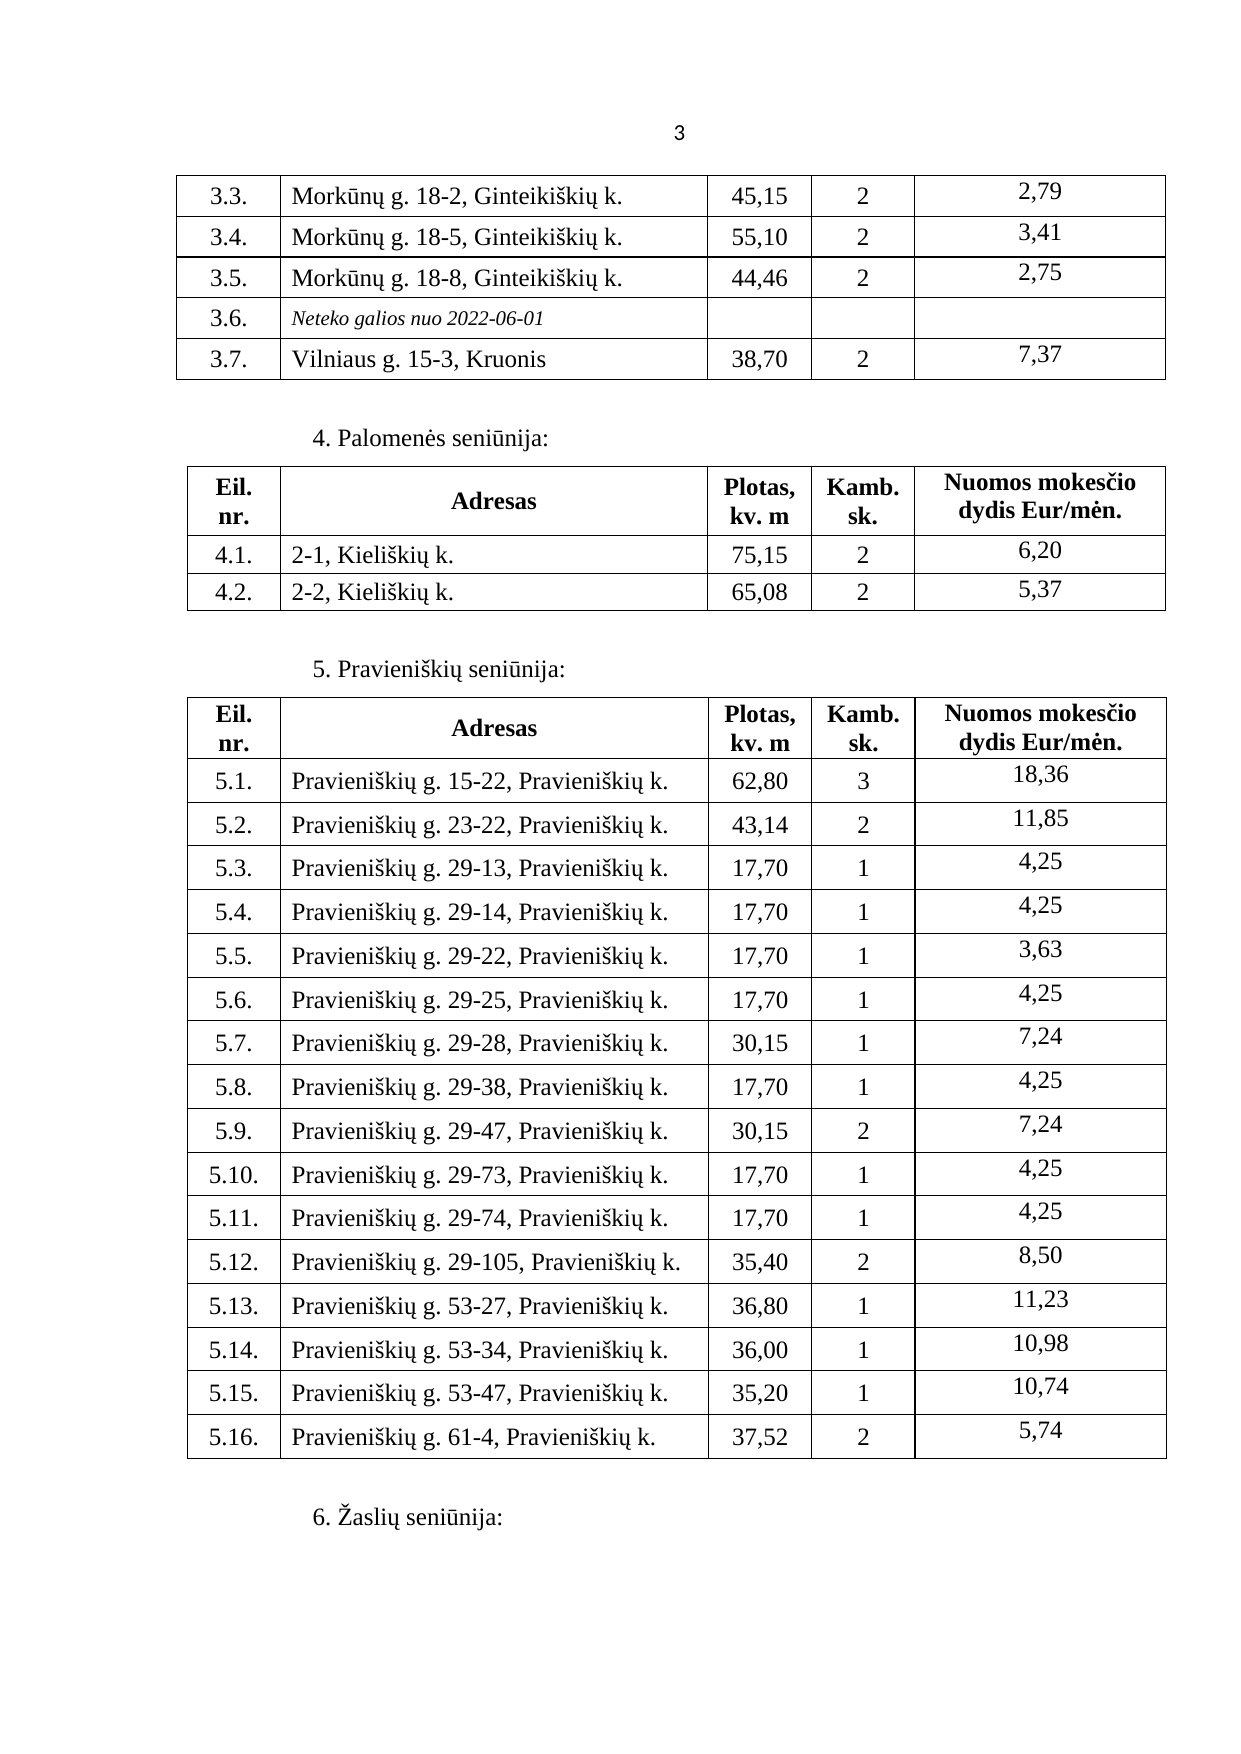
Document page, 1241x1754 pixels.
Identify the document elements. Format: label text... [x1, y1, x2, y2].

table_cell 5.8. [188, 1065, 280, 1108]
table_cell 3,63 [916, 934, 1166, 977]
table_cell 2 [812, 536, 914, 573]
table_cell 7,24 [916, 1109, 1166, 1152]
table_header Kamb. sk. [812, 698, 914, 758]
table_cell 17,70 [709, 1196, 811, 1239]
table_cell 6,20 [915, 536, 1165, 573]
table_cell 1 [812, 1328, 914, 1370]
table_cell 2 [812, 1109, 914, 1152]
table_cell 1 [812, 1065, 914, 1108]
text 5. Pravieniškių seniūnija: [177, 654, 1181, 683]
table_cell 7,37 [915, 339, 1165, 378]
table_cell Pravieniškių g. 23-22, Pravieniškių k. [281, 803, 708, 845]
table_cell 2 [812, 803, 914, 845]
table_cell Pravieniškių g. 29-28, Pravieniškių k. [281, 1021, 708, 1064]
table_cell 5.2. [188, 803, 280, 845]
table_cell 2 [812, 1240, 914, 1283]
text 4. Palomenės seniūnija: [177, 423, 1181, 451]
table_cell Morkūnų g. 18-5, Ginteikiškių k. [281, 217, 707, 256]
table_cell 5.16. [188, 1415, 280, 1458]
table_cell Pravieniškių g. 29-25, Pravieniškių k. [281, 978, 708, 1020]
table_cell Pravieniškių g. 29-105, Pravieniškių k. [281, 1240, 708, 1283]
table_cell 43,14 [709, 803, 811, 845]
table_cell 3.7. [177, 339, 280, 378]
table_cell 1 [812, 846, 914, 889]
table_cell 5.1. [188, 759, 280, 802]
table_cell Pravieniškių g. 29-22, Pravieniškių k. [281, 934, 708, 977]
table_cell 4,25 [916, 1153, 1166, 1195]
table_cell 4.1. [188, 536, 280, 573]
table_cell 2,79 [915, 176, 1165, 216]
table_cell 1 [812, 978, 914, 1020]
table_cell 4,25 [916, 890, 1166, 933]
table_cell 5.6. [188, 978, 280, 1020]
table_cell 5.12. [188, 1240, 280, 1283]
table_cell 5.15. [188, 1371, 280, 1414]
table_cell 5.9. [188, 1109, 280, 1152]
table_cell 2 [812, 176, 914, 216]
table_cell 2 [812, 217, 914, 256]
table_cell 4,25 [916, 1065, 1166, 1108]
table_cell 75,15 [708, 536, 811, 573]
table_cell 17,70 [709, 1153, 811, 1195]
table_cell Pravieniškių g. 53-34, Pravieniškių k. [281, 1328, 708, 1370]
table_cell 17,70 [709, 934, 811, 977]
table_cell 17,70 [709, 1065, 811, 1108]
table_cell 11,85 [916, 803, 1166, 845]
table_cell 3.3. [177, 176, 280, 216]
table_cell 7,24 [916, 1021, 1166, 1064]
text 6. Žaslių seniūnija: [177, 1502, 1181, 1531]
table_cell 5.3. [188, 846, 280, 889]
table_cell 1 [812, 934, 914, 977]
table_cell Morkūnų g. 18-2, Ginteikiškių k. [281, 176, 707, 216]
table_cell 3.5. [177, 258, 280, 297]
table_cell 3,41 [915, 217, 1165, 256]
table_cell 3 [812, 759, 914, 802]
table_cell 5,37 [915, 574, 1165, 610]
table_cell Pravieniškių g. 29-13, Pravieniškių k. [281, 846, 708, 889]
table_cell 5.11. [188, 1196, 280, 1239]
table_cell 4,25 [916, 1196, 1166, 1239]
table_header Adresas [281, 698, 708, 758]
table_cell 45,15 [708, 176, 811, 216]
table_cell 5.7. [188, 1021, 280, 1064]
table_header Nuomos mokesčio dydis Eur/mėn. [915, 467, 1165, 534]
table_cell 5.14. [188, 1328, 280, 1370]
table_cell 36,80 [709, 1284, 811, 1327]
table_cell Vilniaus g. 15-3, Kruonis [281, 339, 707, 378]
table_cell 17,70 [709, 846, 811, 889]
table_cell 35,20 [709, 1371, 811, 1414]
table_cell 10,98 [916, 1328, 1166, 1370]
table_cell 37,52 [709, 1415, 811, 1458]
table_cell 1 [812, 1371, 914, 1414]
table_cell 1 [812, 890, 914, 933]
table_cell 2-1, Kieliškių k. [281, 536, 707, 573]
table_cell 2 [812, 258, 914, 297]
table_header Eil. nr. [188, 467, 280, 534]
table_cell [812, 298, 914, 338]
table_cell 3.4. [177, 217, 280, 256]
table_cell Morkūnų g. 18-8, Ginteikiškių k. [281, 258, 707, 297]
table_cell 55,10 [708, 217, 811, 256]
table_cell 2-2, Kieliškių k. [281, 574, 707, 610]
table_cell 5.5. [188, 934, 280, 977]
table_cell Pravieniškių g. 53-27, Pravieniškių k. [281, 1284, 708, 1327]
table_cell 1 [812, 1196, 914, 1239]
table_cell Pravieniškių g. 29-38, Pravieniškių k. [281, 1065, 708, 1108]
table_cell 35,40 [709, 1240, 811, 1283]
table_cell 2,75 [915, 258, 1165, 297]
table_cell 2 [812, 574, 914, 610]
table_cell 18,36 [916, 759, 1166, 802]
table_cell 4,25 [916, 978, 1166, 1020]
table_cell 8,50 [916, 1240, 1166, 1283]
table_cell Pravieniškių g. 29-74, Pravieniškių k. [281, 1196, 708, 1239]
table_cell 3.6. [177, 298, 280, 338]
table_cell Pravieniškių g. 29-47, Pravieniškių k. [281, 1109, 708, 1152]
table_header Adresas [281, 467, 707, 534]
table_cell 65,08 [708, 574, 811, 610]
table_cell Pravieniškių g. 29-14, Pravieniškių k. [281, 890, 708, 933]
table_cell 30,15 [709, 1021, 811, 1064]
table_cell Pravieniškių g. 53-47, Pravieniškių k. [281, 1371, 708, 1414]
table_cell [708, 298, 811, 338]
table_header Plotas, kv. m [709, 698, 811, 758]
table_header Eil. nr. [188, 698, 280, 758]
table_cell 2 [812, 1415, 914, 1458]
table_cell 5.4. [188, 890, 280, 933]
table_cell 4.2. [188, 574, 280, 610]
table_cell 2 [812, 339, 914, 378]
table_cell Pravieniškių g. 61-4, Pravieniškių k. [281, 1415, 708, 1458]
table_cell 10,74 [916, 1371, 1166, 1414]
table_cell 1 [812, 1284, 914, 1327]
table_cell 17,70 [709, 978, 811, 1020]
table_cell 17,70 [709, 890, 811, 933]
table_cell 1 [812, 1153, 914, 1195]
table_cell 5.13. [188, 1284, 280, 1327]
table_cell Neteko galios nuo 2022-06-01 [281, 298, 707, 338]
table_cell 4,25 [916, 846, 1166, 889]
table_cell 38,70 [708, 339, 811, 378]
table_cell [915, 298, 1165, 338]
table_cell 11,23 [916, 1284, 1166, 1327]
table_cell 5,74 [916, 1415, 1166, 1458]
table_cell 36,00 [709, 1328, 811, 1370]
table_cell Pravieniškių g. 15-22, Pravieniškių k. [281, 759, 708, 802]
table_cell 1 [812, 1021, 914, 1064]
table_cell 62,80 [709, 759, 811, 802]
table_cell Pravieniškių g. 29-73, Pravieniškių k. [281, 1153, 708, 1195]
table_cell 5.10. [188, 1153, 280, 1195]
table_cell 44,46 [708, 258, 811, 297]
table_cell 30,15 [709, 1109, 811, 1152]
table_header Plotas, kv. m [708, 467, 811, 534]
table_header Nuomos mokesčio dydis Eur/mėn. [916, 698, 1166, 758]
table_header Kamb. sk. [812, 467, 914, 534]
